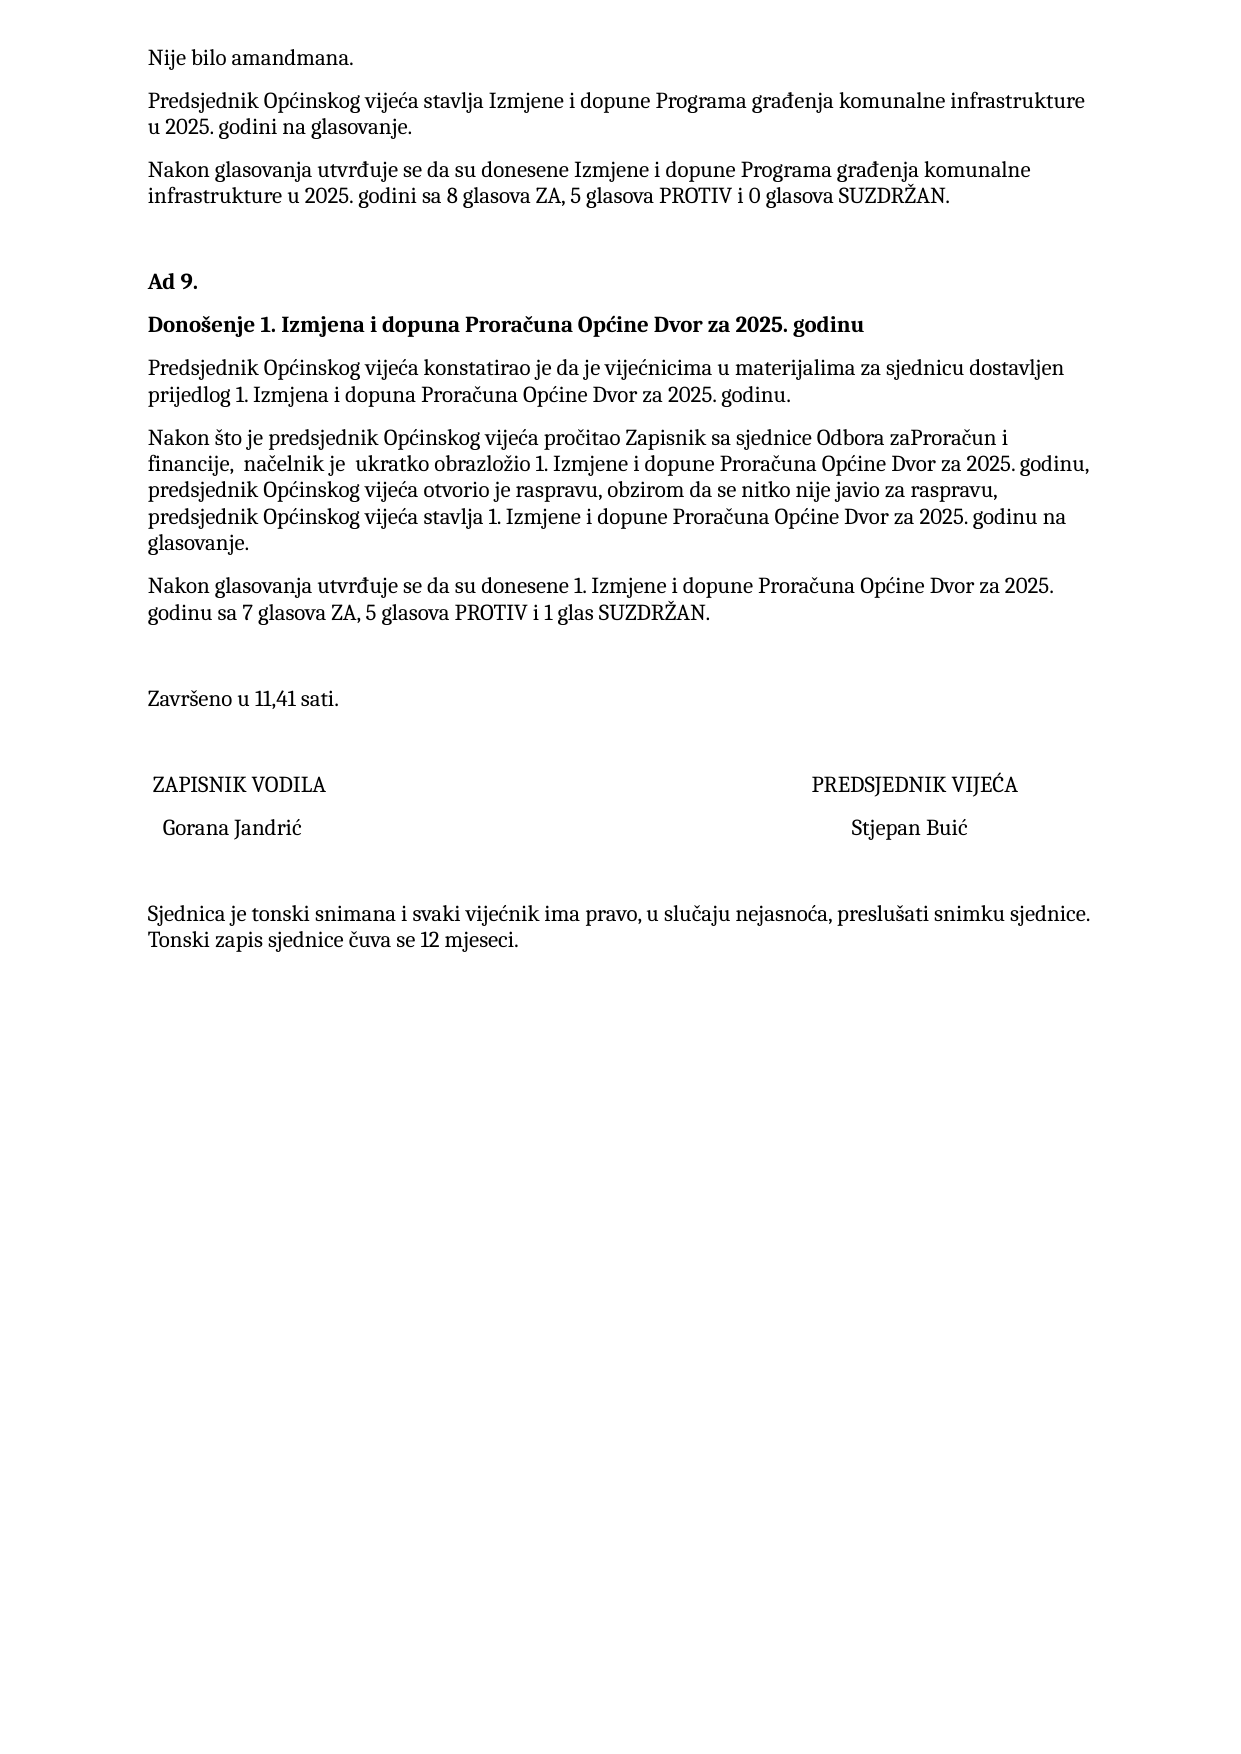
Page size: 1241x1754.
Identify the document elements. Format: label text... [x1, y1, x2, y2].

text Ad 9. [148, 269, 1093, 296]
text ZAPISNIK VODILA PREDSJEDNIK VIJEĆA [148, 771, 1093, 798]
text Gorana Jandrić Stjepan Buić [148, 814, 1093, 841]
text Predsjednik Općinskog vijeća konstatirao je da je vijećnicima u materijalima za sjednicu dostavljen prijedlog 1. Izmjena i dopuna Proračuna Općine Dvor za 2025. godinu. [148, 355, 1093, 408]
text Sjednica je tonski snimana i svaki vijećnik ima pravo, u slučaju nejasnoća, preslušati snimku sjednice. Tonski zapis sjednice čuva se 12 mjeseci. [148, 901, 1093, 953]
text Donošenje 1. Izmjena i dopuna Proračuna Općine Dvor za 2025. godinu [148, 312, 1093, 338]
text Predsjednik Općinskog vijeća stavlja Izmjene i dopune Programa građenja komunalne infrastrukture u 2025. godini na glasovanje. [148, 87, 1093, 140]
text Nakon što je predsjednik Općinskog vijeća pročitao Zapisnik sa sjednice Odbora zaProračun i financije, načelnik je ukratko obrazložio 1. Izmjene i dopune Proračuna Općine Dvor za 2025. godinu, predsjednik Općinskog vijeća otvorio je raspravu, obzirom da se nitko nije javio za raspravu, predsjednik Općinskog vijeća stavlja 1. Izmjene i dopune Proračuna Općine Dvor za 2025. godinu na glasovanje. [148, 424, 1093, 556]
text Završeno u 11,41 sati. [148, 685, 1093, 712]
text Nakon glasovanja utvrđuje se da su donesene 1. Izmjene i dopune Proračuna Općine Dvor za 2025. godinu sa 7 glasova ZA, 5 glasova PROTIV i 1 glas SUZDRŽAN. [148, 573, 1093, 626]
text Nije bilo amandmana. [148, 44, 1093, 71]
text Nakon glasovanja utvrđuje se da su donesene Izmjene i dopune Programa građenja komunalne infrastrukture u 2025. godini sa 8 glasova ZA, 5 glasova PROTIV i 0 glasova SUZDRŽAN. [148, 157, 1093, 209]
